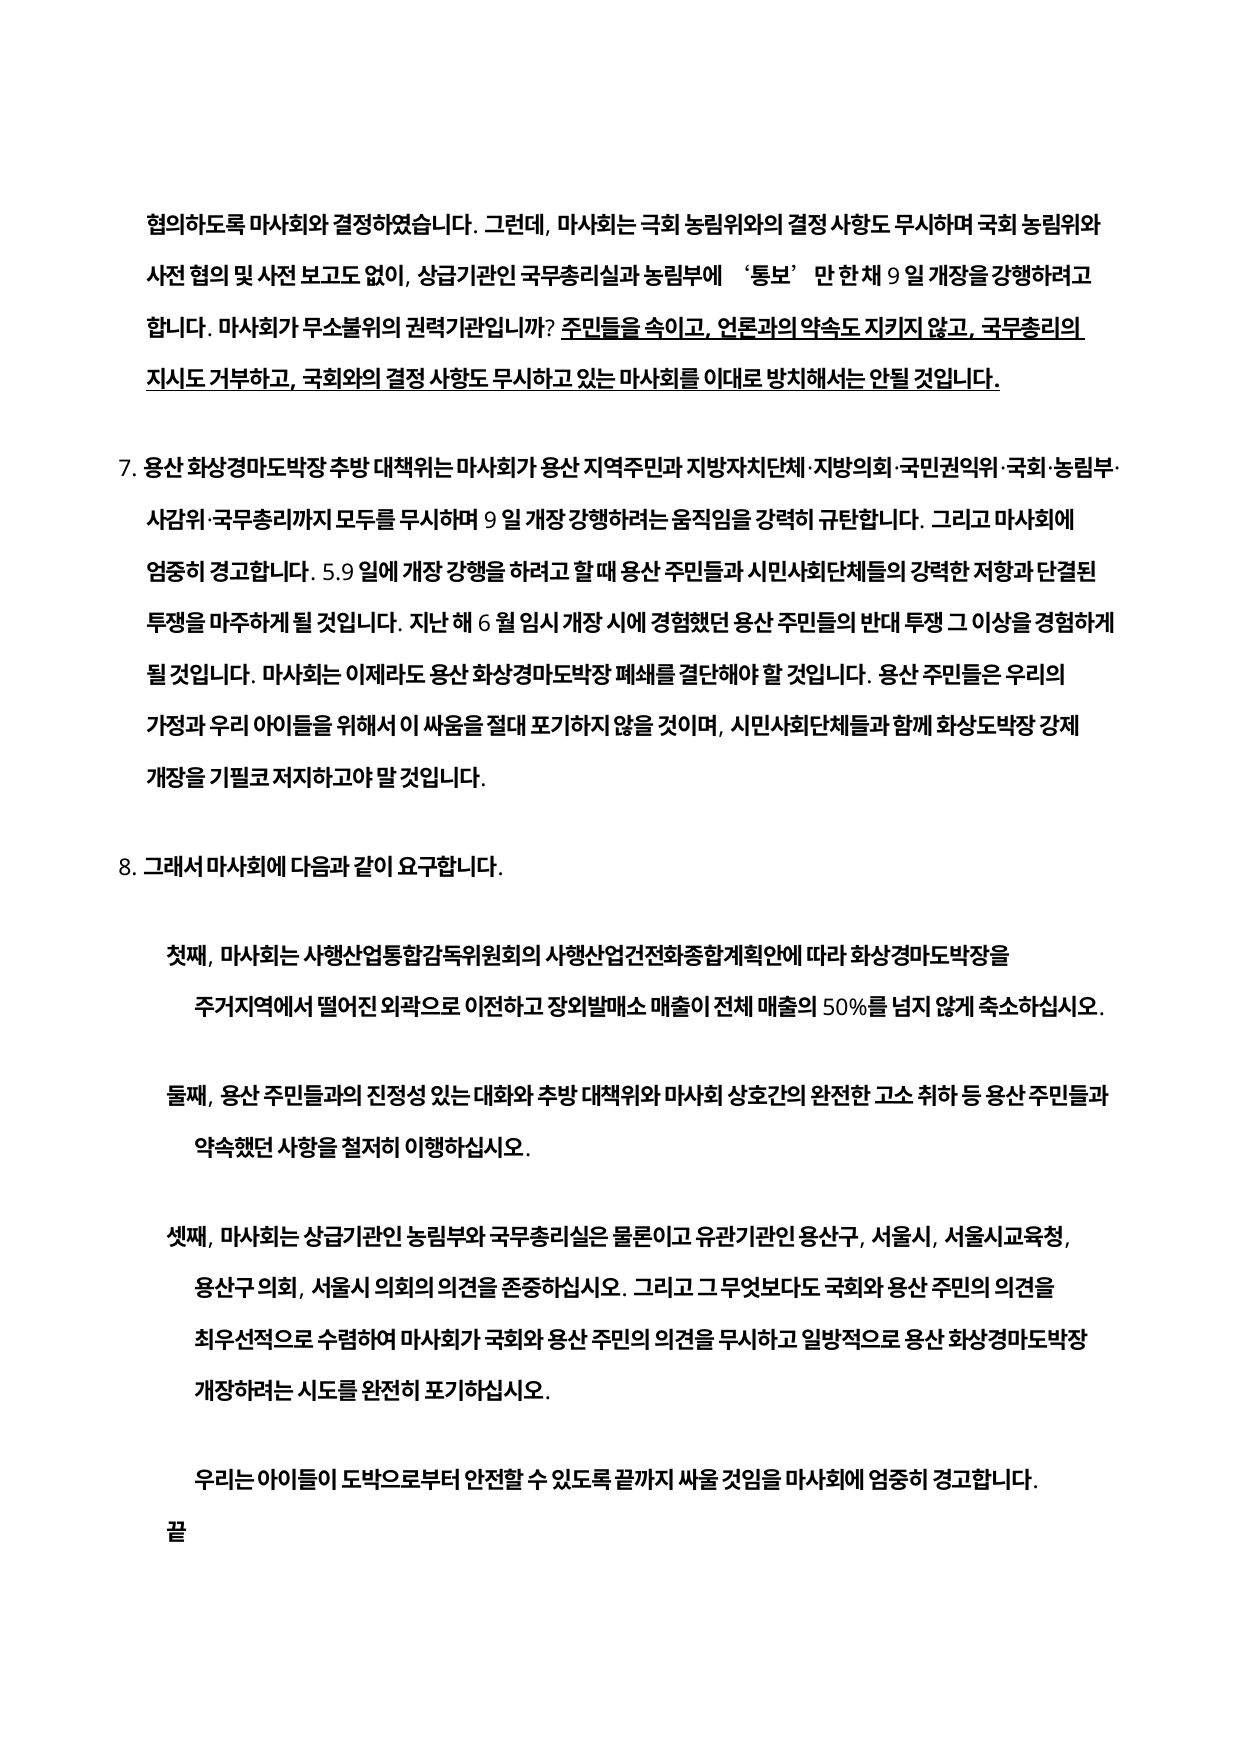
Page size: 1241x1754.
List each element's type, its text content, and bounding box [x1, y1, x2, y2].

text 둘째, 용산 주민들과의 진정성 있는 대화와 추방 대책위와 마사회 상호간의 완전한 고소 취하 등 용산 주민들과 약속했던 사항을 철저히 이행하십시오. [167, 1078, 1122, 1163]
text 협의하도록 마사회와 결정하였습니다. 그런데, 마사회는 극회 농림위와의 결정 사항도 무시하며 국회 농림위와 사전 협의 및 사전 보고도 없이, 상급기관인 국무총리실과 농림부에 ‘통보’만 한 채 9일 개장을 강행하려고 합니다. 마사회가 무소불위의 권력기관입니까? 주민들을 속이고, 언론과의 약속도 지키지 않고, 국무총리의 지시도 거부하고, 국회와의 결정 사항도 무시하고 있는 마사회를 이대로 방치해서는 안될 것입니다. [118, 207, 1122, 395]
text 8. 그래서 마사회에 다음과 같이 요구합니다. [118, 849, 1122, 882]
text 첫째, 마사회는 사행산업통합감독위원회의 사행산업건전화종합계획안에 따라 화상경마도박장을 주거지역에서 떨어진 외곽으로 이전하고 장외발매소 매출이 전체 매출의 50%를 넘지 않게 축소하십시오. [167, 938, 1122, 1022]
text 7. 용산 화상경마도박장 추방 대책위는 마사회가 용산 지역주민과 지방자치단체·지방의회·국민권익위·국회·농림부·사감위·국무총리까지 모두를 무시하며 9일 개장 강행하려는 움직임을 강력히 규탄합니다. 그리고 마사회에 엄중히 경고합니다. 5.9일에 개장 강행을 하려고 할 때 용산 주민들과 시민사회단체들의 강력한 저항과 단결된 투쟁을 마주하게 될 것입니다. 지난 해 6월 임시 개장 시에 경험했던 용산 주민들의 반대 투쟁 그 이상을 경험하게 될 것입니다. 마사회는 이제라도 용산 화상경마도박장 폐쇄를 결단해야 할 것입니다. 용산 주민들은 우리의 가정과 우리 아이들을 위해서 이 싸움을 절대 포기하지 않을 것이며, 시민사회단체들과 함께 화상도박장 강제 개장을 기필코 저지하고야 말 것입니다. [118, 450, 1122, 793]
text 셋째, 마사회는 상급기관인 농림부와 국무총리실은 물론이고 유관기관인 용산구, 서울시, 서울시교육청, 용산구 의회, 서울시 의회의 의견을 존중하십시오. 그리고 그 무엇보다도 국회와 용산 주민의 의견을 최우선적으로 수렴하여 마사회가 국회와 용산 주민의 의견을 무시하고 일방적으로 용산 화상경마도박장 개장하려는 시도를 완전히 포기하십시오. 우리는 아이들이 도박으로부터 안전할 수 있도록 끝까지 싸울 것임을 마사회에 엄중히 경고합니다. [167, 1219, 1122, 1495]
text 끝 [167, 1514, 1122, 1547]
